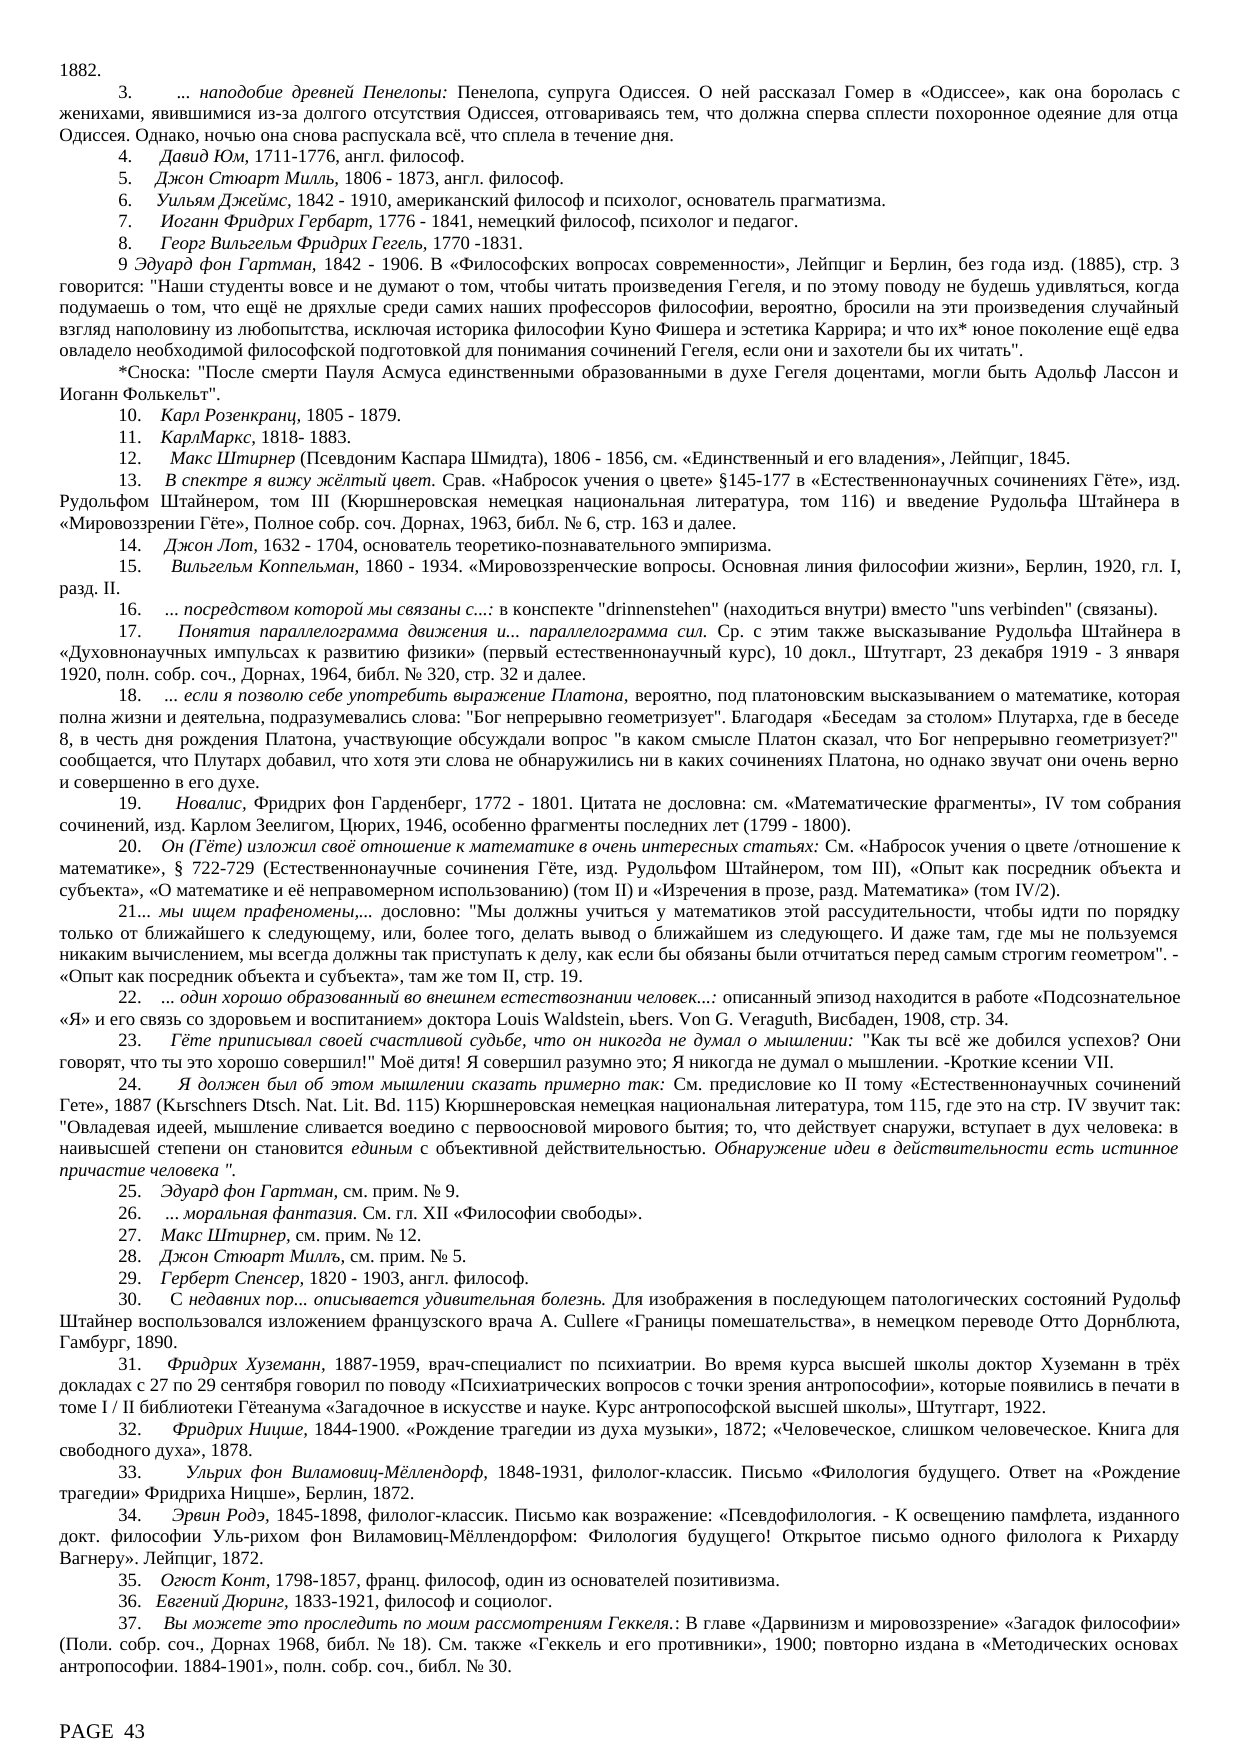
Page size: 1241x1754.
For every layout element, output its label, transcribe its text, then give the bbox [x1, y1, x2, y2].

text 33. Ульрих фон Виламовиц-Мёллендорф, 1848-1931, филолог-классик. Письмо «Филология будущего. Ответ на «Рождение трагедии» Фридриха Ницше», Берлин, 1872. [59, 1461, 1181, 1504]
text 18. ... если я позволю себе употребить выражение Платона, вероятно, под платоновским высказыванием о математике, которая полна жизни и деятельна, подразумевались слова: "Бог непрерывно геометризует". Благодаря «Беседам за столом» Плутарха, где в беседе 8, в честь дня рождения Платона, участвующие обсуждали вопрос "в каком смысле Платон сказал, что Бог непрерывно геометризует?" сообщается, что Плутарх добавил, что хотя эти слова не обнаружились ни в каких сочинениях Платона, но однако звучат они очень верно и совершенно в его духе. [59, 684, 1181, 792]
text *Сноска: "После смерти Пауля Асмуса единственными образованными в духе Гегеля доцентами, могли быть Адольф Лассон и Иоганн Фолькельт". [59, 361, 1181, 404]
text 20. Он (Гёте) изложил своё отношение к математике в очень интересных статьях: См. «Набросок учения о цвете /отношение к математике», § 722-729 (Естественнонаучные сочинения Гёте, изд. Рудольфом Штайнером, том III), «Опыт как посредник объекта и субъекта», «О математике и её неправомерном использованию) (том II) и «Изречения в прозе, разд. Математика» (том IV/2). [59, 835, 1181, 900]
text 12. Макс Штирнер (Псевдоним Каспара Шмидта), 1806 - 1856, см. «Единственный и его владения», Лейпциг, 1845. [59, 447, 1181, 469]
text 11. КарлМаркс, 1818- 1883. [59, 426, 1181, 447]
text 32. Фридрих Ницше, 1844-1900. «Рождение трагедии из духа музыки», 1872; «Человеческое, слишком человеческое. Книга для свободного духа», 1878. [59, 1417, 1181, 1461]
text 23. Гёте приписывал своей счастливой судьбе, что он никогда не думал о мышлении: "Как ты всё же добился успехов? Они говорят, что ты это хорошо совершил!" Моё дитя! Я совершил разумно это; Я никогда не думал о мышлении. -Кроткие ксении VII. [59, 1029, 1181, 1072]
text 8. Георг Вильгельм Фридрих Гегель, 1770 -1831. [59, 232, 1181, 253]
text 16. ... посредством которой мы связаны с...: в конспекте "drinnenstehen" (находиться внутри) вместо "uns verbinden" (связаны). [59, 598, 1181, 620]
text 37. Вы можете это проследить по моим рассмотрениям Геккеля.: В главе «Дарвинизм и мировоззрение» «Загадок философии» (Поли. собр. соч., Дорнах 1968, библ. № 18). См. также «Геккель и его противники», 1900; повторно издана в «Методических основах антропософии. 1884-1901», полн. собр. соч., библ. № 30. [59, 1612, 1181, 1676]
text 30. С недавних пор... описывается удивительная болезнь. Для изображения в последующем патологических состояний Рудольф Штайнер воспользовался изложением французского врача A. Cullere «Границы помешательства», в немецком переводе Отто Дорнблюта, Гамбург, 1890. [59, 1288, 1181, 1353]
text 4. Давид Юм, 1711-1776, англ. философ. [59, 145, 1181, 167]
text 36. Евгений Дюринг, 1833-1921, философ и социолог. [59, 1590, 1181, 1612]
text 13. В спектре я вижу жёлтый цвет. Срав. «Набросок учения о цвете» §145-177 в «Естественнонаучных сочинениях Гёте», изд. Рудольфом Штайнером, том III (Кюршнеровская немецкая национальная литература, том 116) и введение Рудольфа Штайнера в «Мировоззрении Гёте», Полное собр. соч. Дорнах, 1963, библ. № 6, стр. 163 и далее. [59, 469, 1181, 533]
text 31. Фридрих Хуземанн, 1887-1959, врач-специалист по психиатрии. Во время курса высшей школы доктор Хуземанн в трёх докладах с 27 по 29 сентября говорил по поводу «Психиатрических вопросов с точки зрения антропософии», которые появились в печати в томе I / II библиотеки Гётеанума «Загадочное в искусстве и науке. Курс антропософской высшей школы», Штутгарт, 1922. [59, 1353, 1181, 1417]
text 14. Джон Лот, 1632 - 1704, основатель теоретико-познавательного эмпиризма. [59, 533, 1181, 555]
text 26. ... моральная фантазия. См. гл. ХII «Философии свободы». [59, 1202, 1181, 1223]
text 17. Понятия параллелограмма движения и... параллелограмма сил. Ср. с этим также высказывание Рудольфа Штайнера в «Духовнонаучных импульсах к развитию физики» (первый естественнонаучный курс), 10 докл., Штутгарт, 23 декабря 1919 - 3 января 1920, полн. собр. соч., Дорнах, 1964, библ. № 320, стр. 32 и далее. [59, 620, 1181, 684]
text 7. Иоганн Фридрих Гербарт, 1776 - 1841, немецкий философ, психолог и педагог. [59, 210, 1181, 232]
text 19. Новалис, Фридрих фон Гарденберг, 1772 - 1801. Цитата не дословна: см. «Математические фрагменты», IV том собрания сочинений, изд. Карлом Зеелигом, Цюрих, 1946, особенно фрагменты последних лет (1799 - 1800). [59, 792, 1181, 835]
text 10. Карл Розенкранц, 1805 - 1879. [59, 404, 1181, 426]
text 9 Эдуард фон Гартман, 1842 - 1906. В «Философских вопросах современности», Лейпциг и Берлин, без года изд. (1885), стр. 3 говорится: "Наши студенты вовсе и не думают о том, чтобы читать произведения Гегеля, и по этому поводу не будешь удивляться, когда подумаешь о том, что ещё не дряхлые среди самих наших профессоров философии, вероятно, бросили на эти произведения случайный взгляд наполовину из любопытства, исключая историка философии Куно Фишера и эстетика Каррира; и что их* юное поколение ещё едва овладело необходимой философской подготовкой для понимания сочинений Гегеля, если они и захотели бы их читать". [59, 253, 1181, 361]
text 15. Вильгельм Коппельман, 1860 - 1934. «Мировоззренческие вопросы. Основная линия философии жизни», Берлин, 1920, гл. I, разд. II. [59, 555, 1181, 598]
text 21... мы ищем прафеномены,... дословно: "Мы должны учиться у математиков этой рассудительности, чтобы идти по порядку только от ближайшего к следующему, или, более того, делать вывод о ближайшем из следующего. И даже там, где мы не пользуемся никаким вычислением, мы всегда должны так приступать к делу, как если бы обязаны были отчитаться перед самым строгим геометром". - «Опыт как посредник объекта и субъекта», там же том II, стр. 19. [59, 900, 1181, 986]
text 27. Макс Штирнер, см. прим. № 12. [59, 1223, 1181, 1245]
text 1882. [59, 59, 1181, 81]
text 6. Уильям Джеймс, 1842 - 1910, американский философ и психолог, основатель прагматизма. [59, 188, 1181, 210]
text 25. Эдуард фон Гартман, см. прим. № 9. [59, 1180, 1181, 1202]
text 34. Эрвин Родэ, 1845-1898, филолог-классик. Письмо как возражение: «Псевдофилология. - К освещению памфлета, изданного докт. философии Уль-рихом фон Виламовиц-Мёллендорфом: Филология будущего! Открытое письмо одного филолога к Рихарду Вагнеру». Лейпциг, 1872. [59, 1504, 1181, 1568]
text 3. ... наподобие древней Пенелопы: Пенелопа, супруга Одиссея. О ней рассказал Гомер в «Одиссее», как она боролась с женихами, явившимися из-за долгого отсутствия Одиссея, отговариваясь тем, что должна сперва сплести похоронное одеяние для отца Одиссея. Однако, ночью она снова распускала всё, что сплела в течение дня. [59, 81, 1181, 145]
text 24. Я должен был об этом мышлении сказать примерно так: См. предисловие ко II тому «Естественнонаучных сочинений Гете», 1887 (Kьrschners Dtsch. Nat. Lit. Bd. 115) Кюршнеровская немецкая национальная литература, том 115, где это на стр. IV звучит так: "Овладевая идеей, мышление сливается воедино с первоосновой мирового бытия; то, что действует снаружи, вступает в дух человека: в наивысшей степени он становится единым с объективной действительностью. Обнаружение идеи в действительности есть истинное причастие человека ". [59, 1072, 1181, 1180]
text 5. Джон Стюарт Милль, 1806 - 1873, англ. философ. [59, 167, 1181, 188]
text 22. ... один хорошо образованный во внешнем естествознании человек...: описанный эпизод находится в работе «Подсознательное «Я» и его связь со здоровьем и воспитанием» доктора Louis Waldstein, ьbers. Von G. Veraguth, Висбаден, 1908, стр. 34. [59, 986, 1181, 1029]
text 35. Огюст Конт, 1798-1857, франц. философ, один из основателей позитивизма. [59, 1568, 1181, 1590]
text 29. Герберт Спенсер, 1820 - 1903, англ. философ. [59, 1267, 1181, 1288]
text 28. Джон Стюарт Миллъ, см. прим. № 5. [59, 1245, 1181, 1267]
